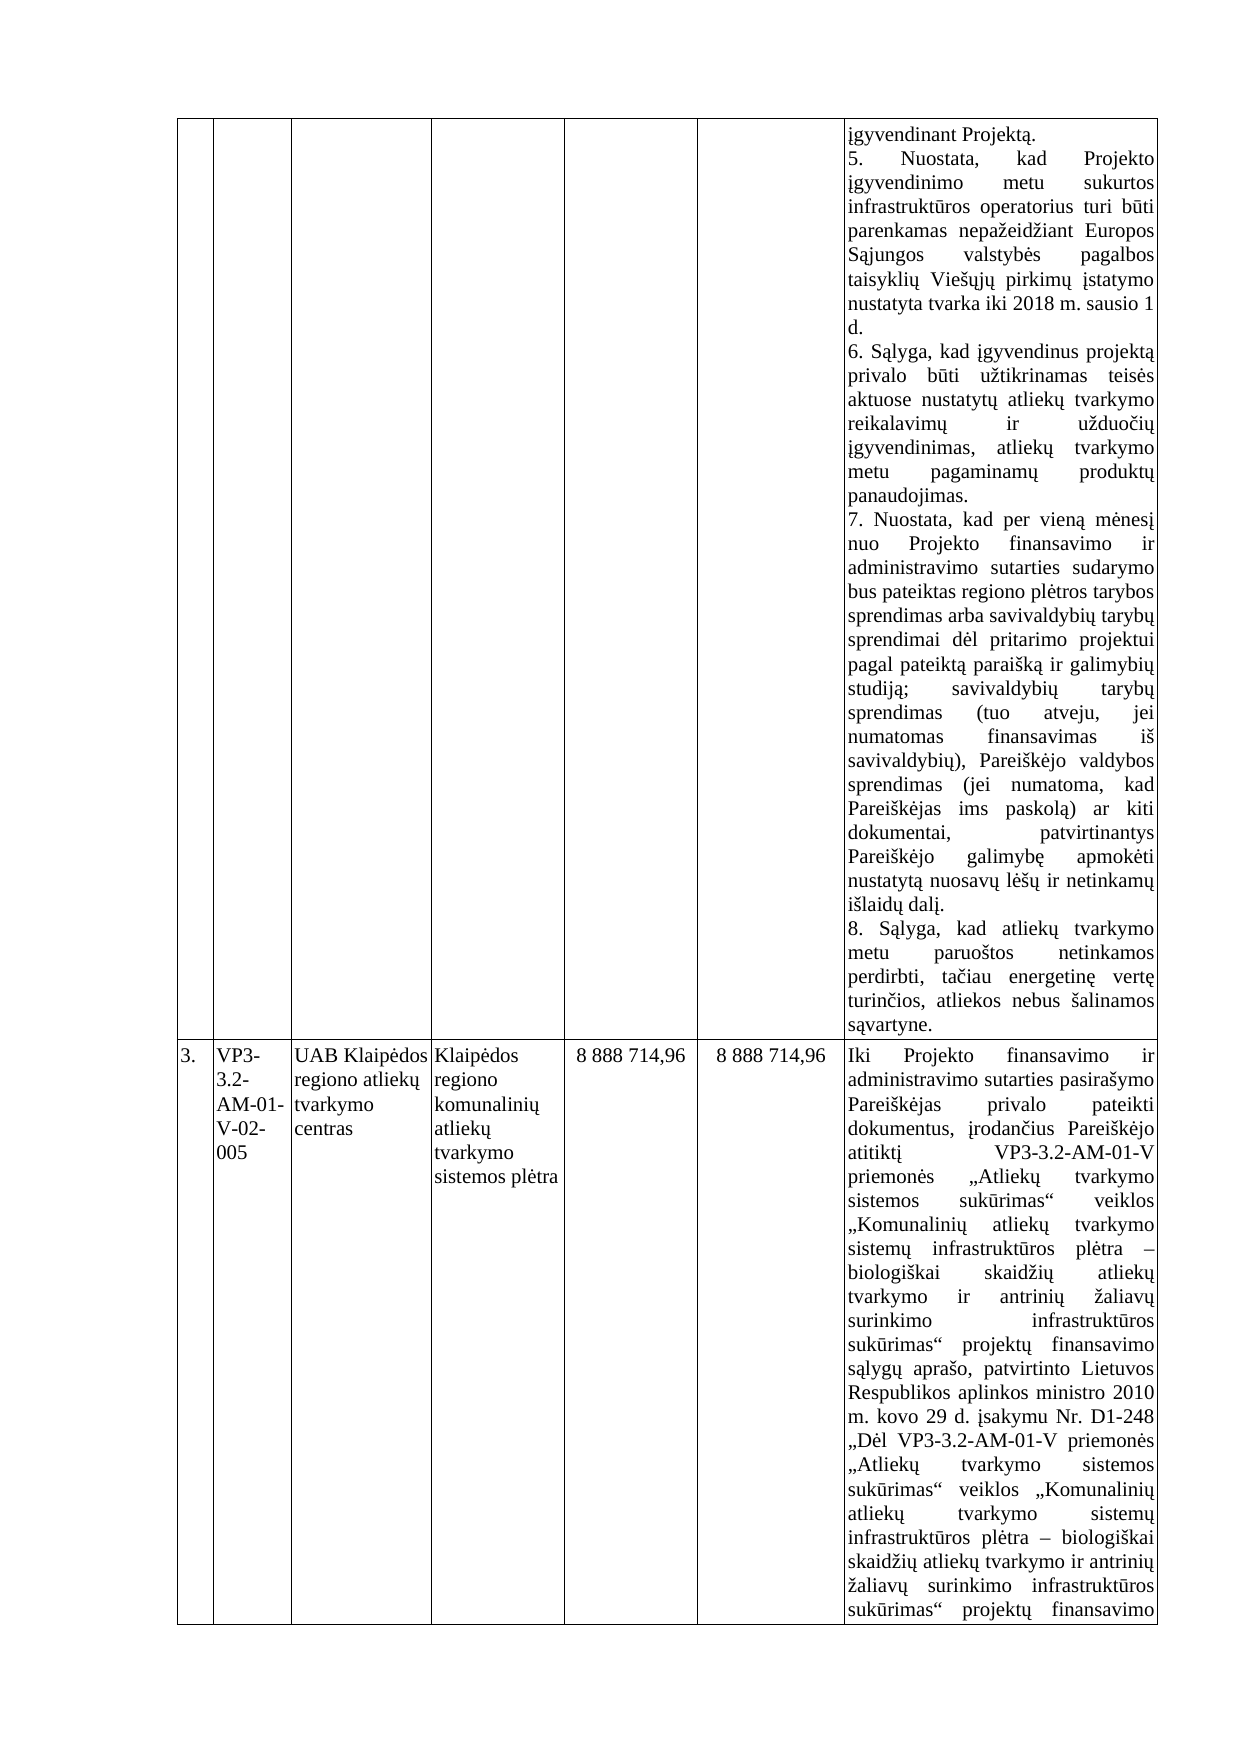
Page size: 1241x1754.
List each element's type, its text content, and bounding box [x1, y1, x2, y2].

table_cell [178, 119, 213, 1039]
table_cell [292, 119, 431, 1039]
table_cell 3. [178, 1040, 213, 1624]
table_cell UAB Klaipėdos regiono atliekų tvarkymo centras [292, 1040, 431, 1624]
table_cell [432, 119, 564, 1039]
table_cell Iki Projekto finansavimo ir administravimo sutarties pasirašymo Pareiškėjas privalo pateikti dokumentus, įrodančius Pareiškėjo atitiktį VP3-3.2-AM-01-V priemonės „Atliekų tvarkymo sistemos sukūrimas“ veiklos „Komunalinių atliekų tvarkymo sistemų infrastruktūros plėtra – biologiškai skaidžių atliekų tvarkymo ir antrinių žaliavų surinkimo infrastruktūros sukūrimas“ projektų finansavimo sąlygų aprašo, patvirtinto Lietuvos Respublikos aplinkos ministro 2010 m. kovo 29 d. įsakymu Nr. D1-248 „Dėl VP3-3.2-AM-01-V priemonės „Atliekų tvarkymo sistemos sukūrimas“ veiklos „Komunalinių atliekų tvarkymo sistemų infrastruktūros plėtra – biologiškai skaidžių atliekų tvarkymo ir antrinių žaliavų surinkimo infrastruktūros sukūrimas“ projektų finansavimo [845, 1040, 1157, 1624]
table_cell [214, 119, 291, 1039]
table_cell 8 888 714,96 [565, 1040, 697, 1624]
table_cell VP3-3.2-AM-01-V-02-005 [214, 1040, 291, 1624]
table_cell [565, 119, 697, 1039]
table_cell 8 888 714,96 [698, 1040, 844, 1624]
table_cell Klaipėdos regiono komunalinių atliekų tvarkymo sistemos plėtra [432, 1040, 564, 1624]
table_cell [698, 119, 844, 1039]
table_cell įgyvendinant Projektą. 5. Nuostata, kad Projekto įgyvendinimo metu sukurtos infrastruktūros operatorius turi būti parenkamas nepažeidžiant Europos Sąjungos valstybės pagalbos taisyklių Viešųjų pirkimų įstatymo nustatyta tvarka iki 2018 m. sausio 1 d. 6. Sąlyga, kad įgyvendinus projektą privalo būti užtikrinamas teisės aktuose nustatytų atliekų tvarkymo reikalavimų ir užduočių įgyvendinimas, atliekų tvarkymo metu pagaminamų produktų panaudojimas. 7. Nuostata, kad per vieną mėnesį nuo Projekto finansavimo ir administravimo sutarties sudarymo bus pateiktas regiono plėtros tarybos sprendimas arba savivaldybių tarybų sprendimai dėl pritarimo projektui pagal pateiktą paraišką ir galimybių studiją; savivaldybių tarybų sprendimas (tuo atveju, jei numatomas finansavimas iš savivaldybių), Pareiškėjo valdybos sprendimas (jei numatoma, kad Pareiškėjas ims paskolą) ar kiti dokumentai, patvirtinantys Pareiškėjo galimybę apmokėti nustatytą nuosavų lėšų ir netinkamų išlaidų dalį. 8. Sąlyga, kad atliekų tvarkymo metu paruoštos netinkamos perdirbti, tačiau energetinę vertę turinčios, atliekos nebus šalinamos sąvartyne. [845, 119, 1157, 1039]
